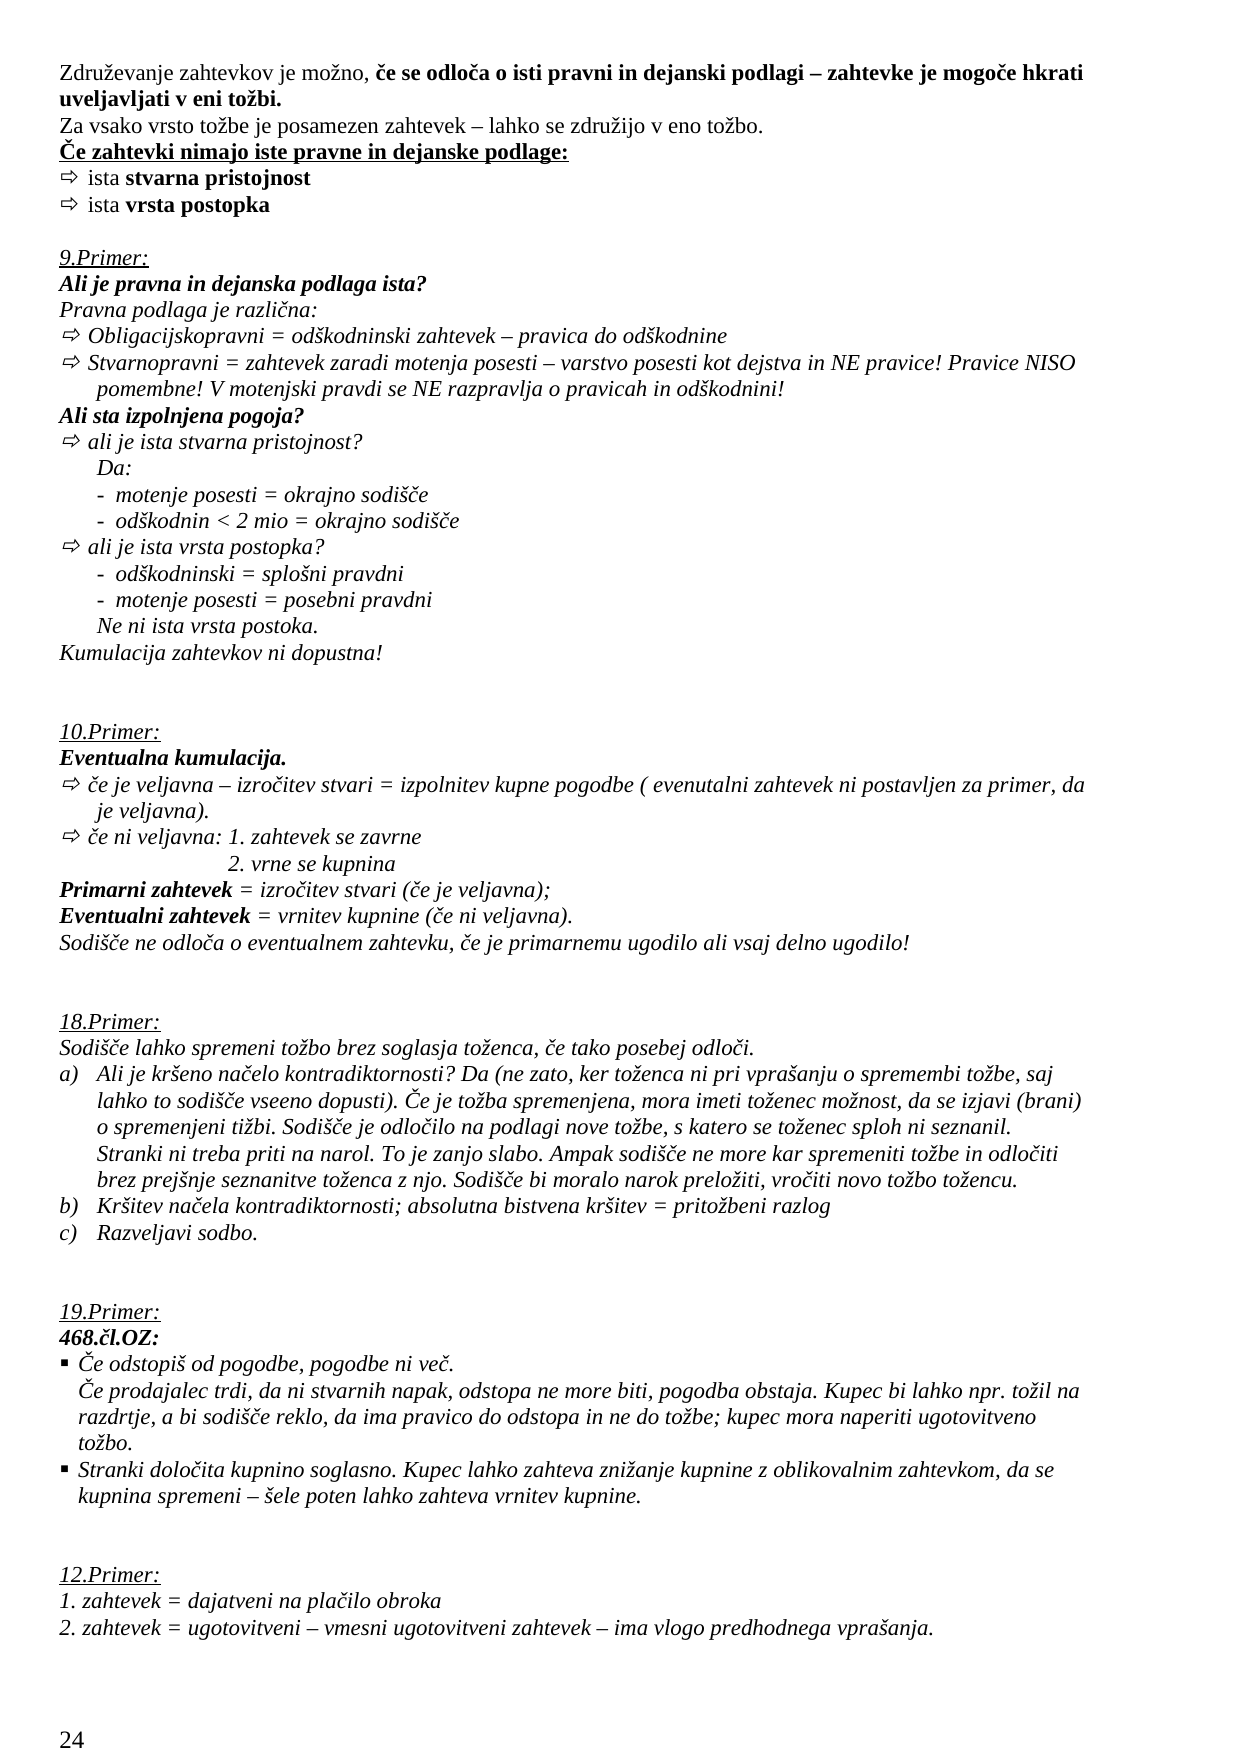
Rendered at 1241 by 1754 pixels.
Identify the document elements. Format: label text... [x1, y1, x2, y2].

text  Stvarnopravni = zahtevek zaradi motenja posesti – varstvo posesti kot dejstva in NE pravice! Pravice NISO pomembne! V motenjski pravdi se NE razpravlja o pravicah in odškodnini! [59, 349, 1092, 402]
text 10.Primer: [59, 718, 1092, 744]
list Ali je kršeno načelo kontradiktornosti? Da (ne zato, ker toženca ni pri vprašanju o spremembi tožbe, saj lahko to sodišče vseeno dopusti). Če je tožba spremenjena, mora imeti toženec možnost, da se izjavi (brani) o spremenjeni tižbi. Sodišče je odločilo na podlagi nove tožbe, s katero se toženec sploh ni seznanil. [59, 1061, 1092, 1139]
list odškodninski = splošni pravdni [97, 560, 1092, 586]
text Ne ni ista vrsta postoka. [97, 612, 1092, 639]
text 18.Primer: [59, 1008, 1092, 1034]
text  ali je ista stvarna pristojnost? [59, 428, 1092, 454]
list Kršitev načela kontradiktornosti; absolutna bistvena kršitev = pritožbeni razlog [59, 1192, 1092, 1219]
text Primarni zahtevek = izročitev stvari (če je veljavna); [59, 876, 1092, 902]
text  ali je ista vrsta postopka? [59, 533, 1092, 560]
text Da: [97, 454, 1092, 481]
text 19.Primer: [59, 1298, 1092, 1324]
text Združevanje zahtevkov je možno, če se odloča o isti pravni in dejanski podlagi – zahtevke je mogoče hkrati uveljavljati v eni tožbi. [59, 59, 1092, 112]
text 9.Primer: [59, 243, 1092, 270]
text  ista stvarna pristojnost [59, 164, 1092, 191]
list Če odstopiš od pogodbe, pogodbe ni več. [59, 1350, 1092, 1377]
text Če zahtevki nimajo iste pravne in dejanske podlage: [59, 138, 1092, 164]
list odškodnin < 2 mio = okrajno sodišče [97, 507, 1092, 533]
text Eventualna kumulacija. [59, 744, 1092, 771]
text  če je veljavna – izročitev stvari = izpolnitev kupne pogodbe ( evenutalni zahtevek ni postavljen za primer, da je veljavna). [59, 771, 1092, 823]
text 12.Primer: [59, 1561, 1092, 1588]
list motenje posesti = posebni pravdni [97, 586, 1092, 612]
text 1. zahtevek = dajatveni na plačilo obroka [59, 1588, 1092, 1614]
text Sodišče lahko spremeni tožbo brez soglasja toženca, če tako posebej odloči. [59, 1034, 1092, 1061]
list Stranki določita kupnino soglasno. Kupec lahko zahteva znižanje kupnine z oblikovalnim zahtevkom, da se kupnina spremeni – šele poten lahko zahteva vrnitev kupnine. [59, 1456, 1092, 1508]
list motenje posesti = okrajno sodišče [97, 481, 1092, 507]
text Če prodajalec trdi, da ni stvarnih napak, odstopa ne more biti, pogodba obstaja. Kupec bi lahko npr. tožil na razdrtje, a bi sodišče reklo, da ima pravico do odstopa in ne do tožbe; kupec mora naperiti ugotovitveno tožbo. [78, 1377, 1092, 1456]
text Stranki ni treba priti na narol. To je zanjo slabo. Ampak sodišče ne more kar spremeniti tožbe in odločiti brez prejšnje seznanitve toženca z njo. Sodišče bi moralo narok preložiti, vročiti novo tožbo tožencu. [97, 1139, 1092, 1192]
text  ista vrsta postopka [59, 191, 1092, 217]
text Eventualni zahtevek = vrnitev kupnine (če ni veljavna). [59, 902, 1092, 929]
text 2. zahtevek = ugotovitveni – vmesni ugotovitveni zahtevek – ima vlogo predhodnega vprašanja. [59, 1614, 1092, 1640]
text Kumulacija zahtevkov ni dopustna! [59, 639, 1092, 665]
list Razveljavi sodbo. [59, 1219, 1092, 1245]
text Pravna podlaga je različna: [59, 296, 1092, 323]
text Ali sta izpolnjena pogoja? [59, 402, 1092, 428]
text  če ni veljavna: 1. zahtevek se zavrne [59, 823, 1092, 850]
text 468.čl.OZ: [59, 1324, 1092, 1350]
text Za vsako vrsto tožbe je posamezen zahtevek – lahko se združijo v eno tožbo. [59, 112, 1092, 138]
text Ali je pravna in dejanska podlaga ista? [59, 270, 1092, 296]
text Sodišče ne odloča o eventualnem zahtevku, če je primarnemu ugodilo ali vsaj delno ugodilo! [59, 929, 1092, 955]
text  Obligacijskopravni = odškodninski zahtevek – pravica do odškodnine [59, 323, 1092, 349]
text 2. vrne se kupnina [228, 850, 1092, 876]
